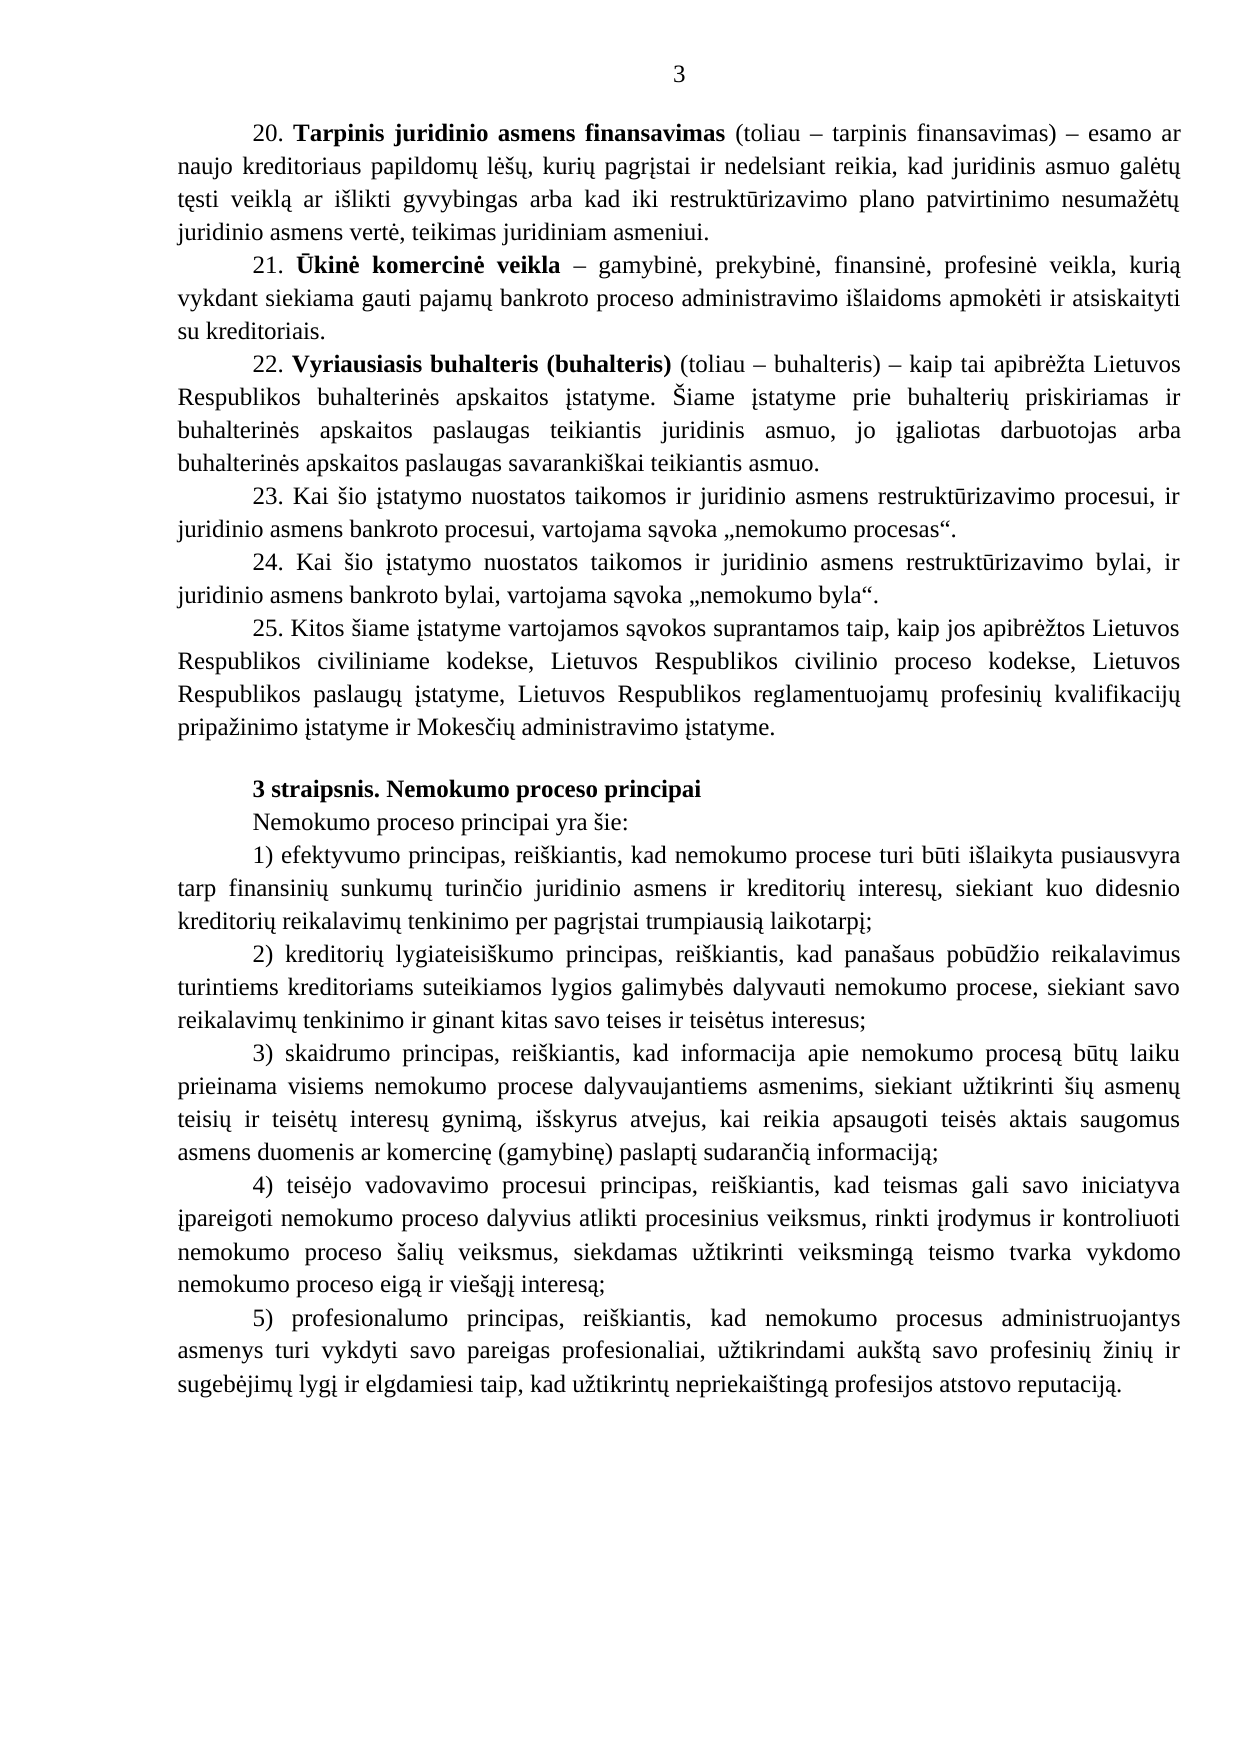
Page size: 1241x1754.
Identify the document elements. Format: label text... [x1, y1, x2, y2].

text 22. Vyriausiasis buhalteris (buhalteris) (toliau – buhalteris) – kaip tai apibrėžta Lietuvos Respublikos buhalterinės apskaitos įstatyme. Šiame įstatyme prie buhalterių priskiriamas ir buhalterinės apskaitos paslaugas teikiantis juridinis asmuo, jo įgaliotas darbuotojas arba buhalterinės apskaitos paslaugas savarankiškai teikiantis asmuo. [177, 349, 1181, 477]
text 24. Kai šio įstatymo nuostatos taikomos ir juridinio asmens restruktūrizavimo bylai, ir juridinio asmens bankroto bylai, vartojama sąvoka „nemokumo byla“. [177, 547, 1181, 609]
text 23. Kai šio įstatymo nuostatos taikomos ir juridinio asmens restruktūrizavimo procesui, ir juridinio asmens bankroto procesui, vartojama sąvoka „nemokumo procesas“. [177, 481, 1181, 543]
text 25. Kitos šiame įstatyme vartojamos sąvokos suprantamos taip, kaip jos apibrėžtos Lietuvos Respublikos civiliniame kodekse, Lietuvos Respublikos civilinio proceso kodekse, Lietuvos Respublikos paslaugų įstatyme, Lietuvos Respublikos reglamentuojamų profesinių kvalifikacijų pripažinimo įstatyme ir Mokesčių administravimo įstatyme. [177, 613, 1181, 741]
text Nemokumo proceso principai yra šie: [177, 807, 1181, 836]
text 1) efektyvumo principas, reiškiantis, kad nemokumo procese turi būti išlaikyta pusiausvyra tarp finansinių sunkumų turinčio juridinio asmens ir kreditorių interesų, siekiant kuo didesnio kreditorių reikalavimų tenkinimo per pagrįstai trumpiausią laikotarpį; [177, 840, 1181, 935]
text 3 straipsnis. Nemokumo proceso principai [177, 774, 1181, 803]
text 2) kreditorių lygiateisiškumo principas, reiškiantis, kad panašaus pobūdžio reikalavimus turintiems kreditoriams suteikiamos lygios galimybės dalyvauti nemokumo procese, siekiant savo reikalavimų tenkinimo ir ginant kitas savo teises ir teisėtus interesus; [177, 939, 1181, 1034]
text 21. Ūkinė komercinė veikla – gamybinė, prekybinė, finansinė, profesinė veikla, kurią vykdant siekiama gauti pajamų bankroto proceso administravimo išlaidoms apmokėti ir atsiskaityti su kreditoriais. [177, 250, 1181, 345]
text 3) skaidrumo principas, reiškiantis, kad informacija apie nemokumo procesą būtų laiku prieinama visiems nemokumo procese dalyvaujantiems asmenims, siekiant užtikrinti šių asmenų teisių ir teisėtų interesų gynimą, išskyrus atvejus, kai reikia apsaugoti teisės aktais saugomus asmens duomenis ar komercinę (gamybinę) paslaptį sudarančią informaciją; [177, 1038, 1181, 1166]
text 4) teisėjo vadovavimo procesui principas, reiškiantis, kad teismas gali savo iniciatyva įpareigoti nemokumo proceso dalyvius atlikti procesinius veiksmus, rinkti įrodymus ir kontroliuoti nemokumo proceso šalių veiksmus, siekdamas užtikrinti veiksmingą teismo tvarka vykdomo nemokumo proceso eigą ir viešąjį interesą; [177, 1171, 1181, 1298]
text 20. Tarpinis juridinio asmens finansavimas (toliau – tarpinis finansavimas) – esamo ar naujo kreditoriaus papildomų lėšų, kurių pagrįstai ir nedelsiant reikia, kad juridinis asmuo galėtų tęsti veiklą ar išlikti gyvybingas arba kad iki restruktūrizavimo plano patvirtinimo nesumažėtų juridinio asmens vertė, teikimas juridiniam asmeniui. [177, 118, 1181, 246]
text 5) profesionalumo principas, reiškiantis, kad nemokumo procesus administruojantys asmenys turi vykdyti savo pareigas profesionaliai, užtikrindami aukštą savo profesinių žinių ir sugebėjimų lygį ir elgdamiesi taip, kad užtikrintų nepriekaištingą profesijos atstovo reputaciją. [177, 1303, 1181, 1397]
